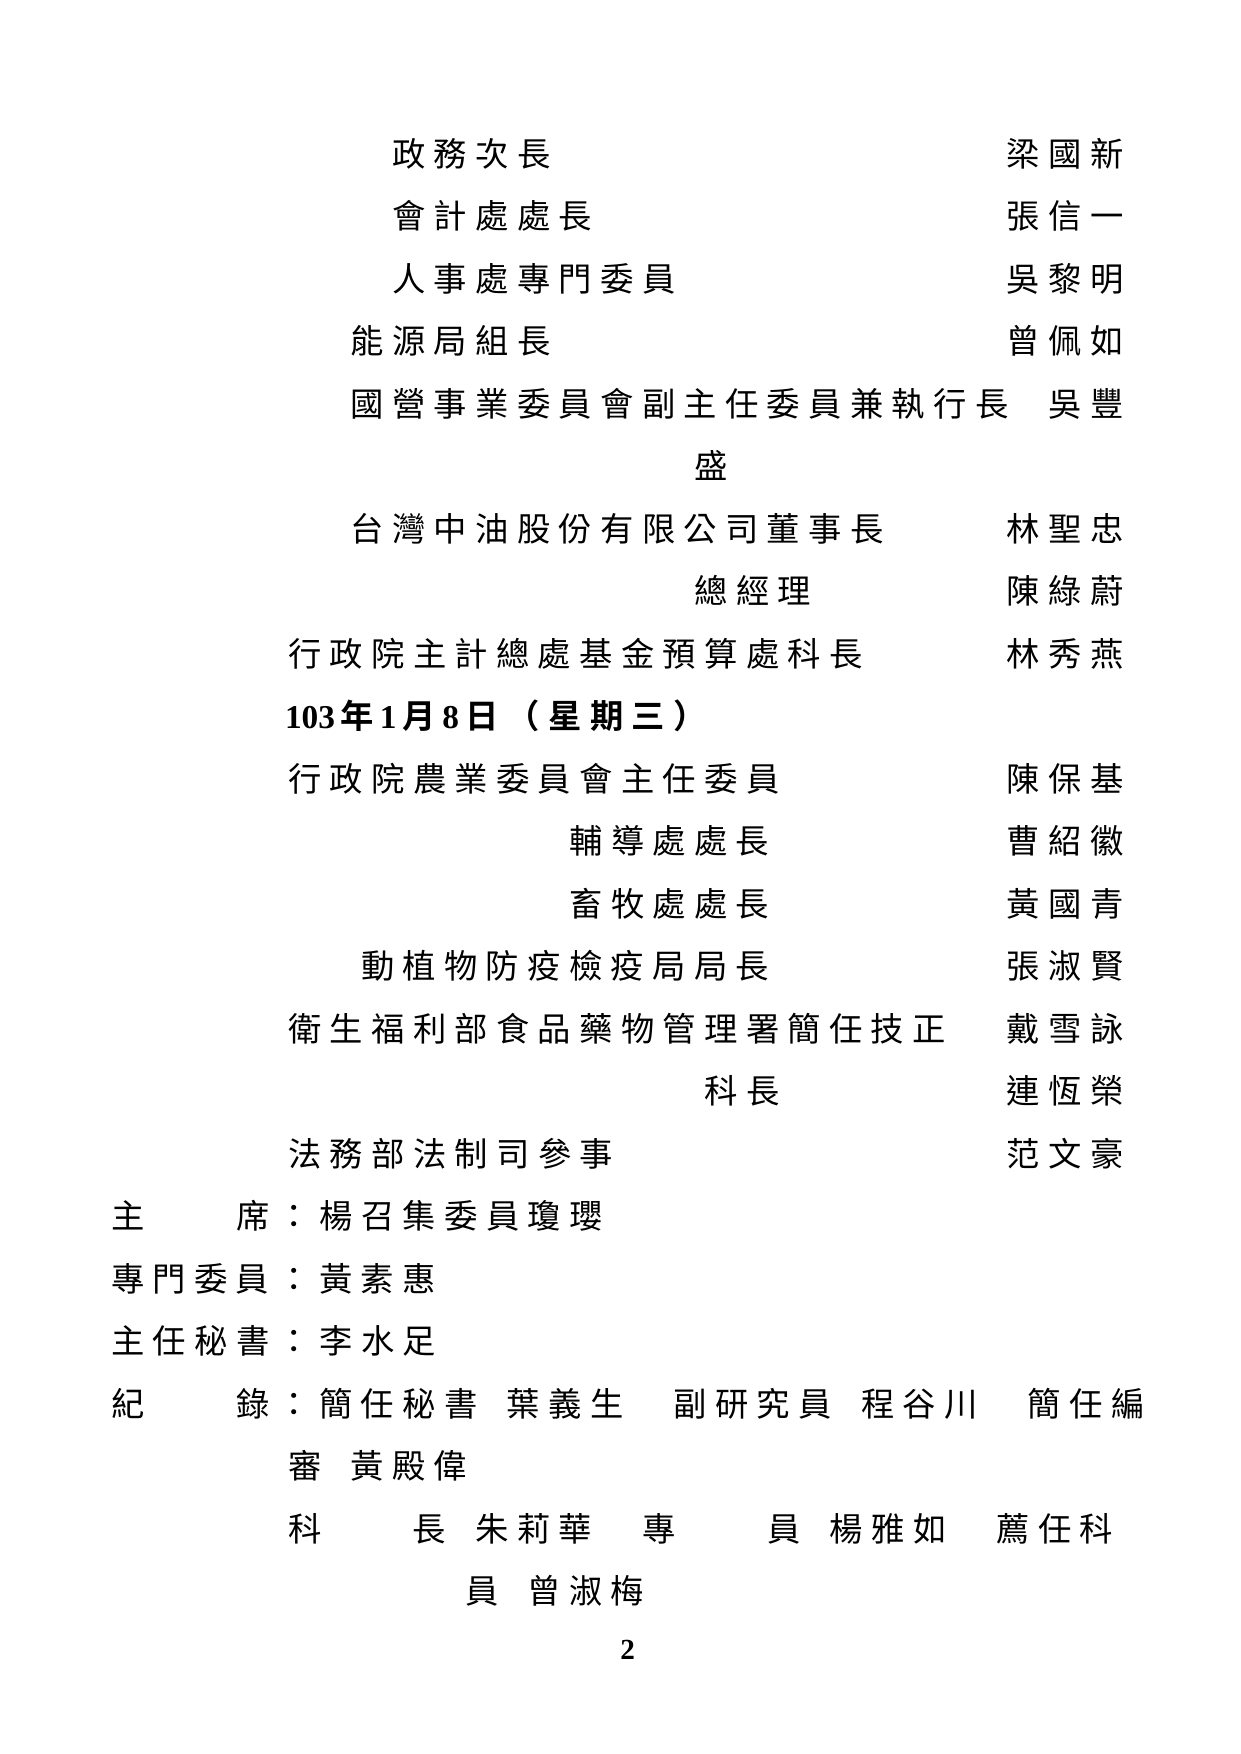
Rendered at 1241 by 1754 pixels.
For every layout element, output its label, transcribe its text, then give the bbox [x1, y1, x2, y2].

text 紀 錄：簡任秘書 葉義生 副研究員 程谷川 簡任編審 黃殿偉 [107, 1360, 1163, 1485]
text 主任秘書：李水足 [107, 1298, 1119, 1360]
text 政務次長 梁國新 [378, 110, 1148, 173]
text 主 席：楊召集委員瓊瓔 [107, 1173, 1148, 1235]
text 衛生福利部食品藥物管理署簡任技正 戴雪詠 [280, 985, 1148, 1048]
text 會計處處長 張信一 [378, 173, 1148, 235]
text 專門委員：黃素惠 [107, 1235, 1148, 1298]
text 台灣中油股份有限公司董事長 林聖忠 [344, 485, 1148, 548]
text 103年1月8日（星期三） [274, 673, 1148, 735]
text 科 長 朱莉華 專 員 楊雅如 薦任科員 曾淑梅 [280, 1485, 1148, 1610]
text 總經理 陳綠蔚 [690, 548, 1148, 610]
text 國營事業委員會副主任委員兼執行長 吳豐盛 [344, 360, 1148, 485]
text 行政院農業委員會主任委員 陳保基 [280, 735, 1148, 798]
text 科長 連恆榮 [695, 1048, 1148, 1110]
text 能源局組長 曾佩如 [344, 298, 1148, 360]
text 輔導處處長 曹紹徽 [557, 798, 1148, 860]
text 人事處專門委員 吳黎明 [378, 235, 1148, 298]
text 動植物防疫檢疫局局長 張淑賢 [349, 923, 1148, 985]
text 法務部法制司參事 范文豪 [280, 1110, 1148, 1173]
text 畜牧處處長 黃國青 [557, 860, 1148, 923]
text 行政院主計總處基金預算處科長 林秀燕 [280, 610, 1148, 673]
